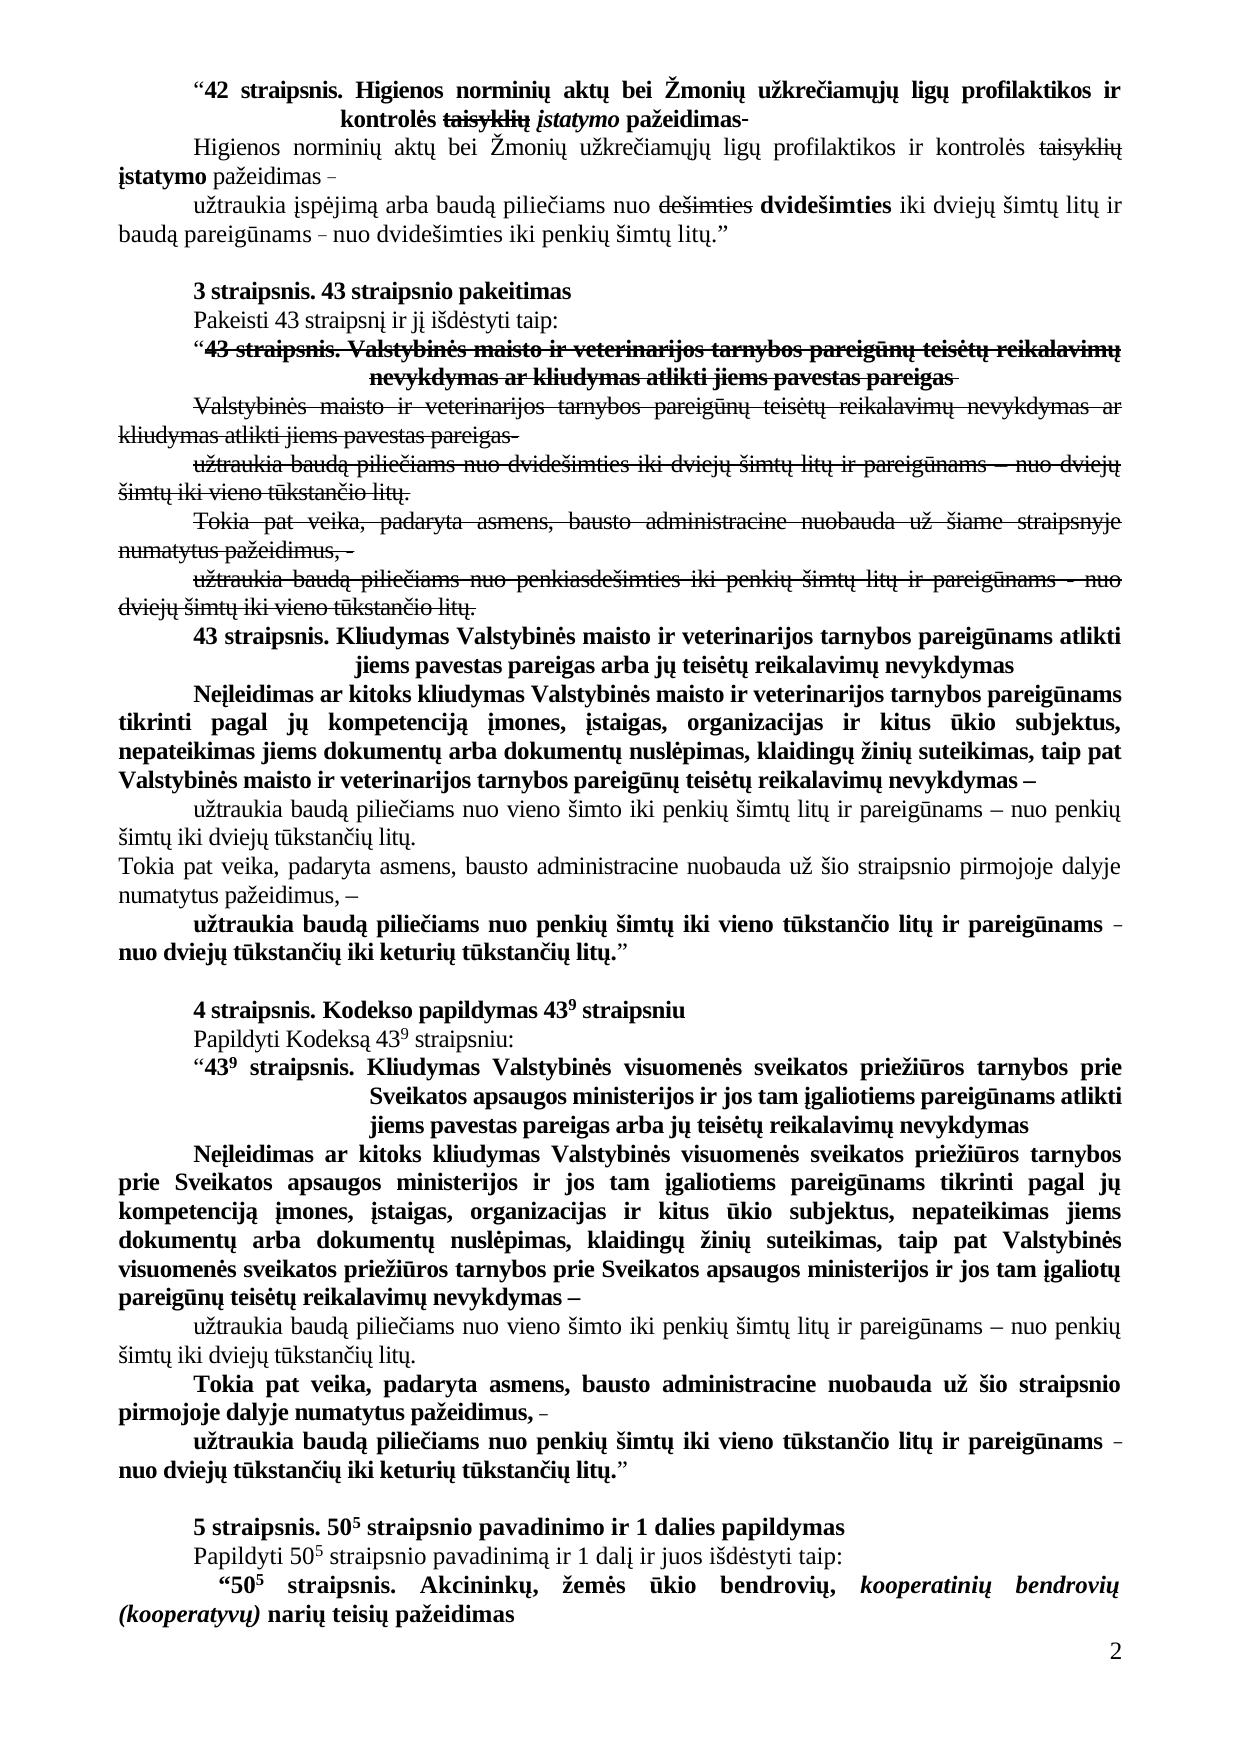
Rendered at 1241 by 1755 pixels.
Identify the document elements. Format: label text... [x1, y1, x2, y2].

text “42 straipsnis. Higienos norminių aktų bei Žmonių užkrečiamųjų ligų profilaktikos ir kontrolės taisyklių įstatymo pažeidimas [193, 75, 1122, 132]
text Valstybinės maisto ir veterinarijos tarnybos pareigūnų teisėtų reikalavimų nevykdymas ar kliudymas atlikti jiems pavestas pareigas- [118, 391, 1122, 449]
text Higienos norminių aktų bei Žmonių užkrečiamųjų ligų profilaktikos ir kontrolės taisyklių įstatymo pažeidimas _ [118, 132, 1122, 190]
text Tokia pat veika, padaryta asmens, bausto administracine nuobauda už šio straipsnio pirmojoje dalyje numatytus pažeidimus, – [118, 851, 1122, 909]
text “43 straipsnis. Valstybinės maisto ir veterinarijos tarnybos pareigūnų teisėtų reikalavimų nevykdymas ar kliudymas atlikti jiems pavestas pareigas [193, 334, 1122, 391]
text 3 straipsnis. 43 straipsnio pakeitimas [118, 276, 1122, 305]
text užtraukia įspėjimą arba baudą piliečiams nuo dešimties dvidešimties iki dviejų šimtų litų ir baudą pareigūnams _ nuo dvidešimties iki penkių šimtų litų.” [118, 190, 1122, 247]
text 43 straipsnis. Kliudymas Valstybinės maisto ir veterinarijos tarnybos pareigūnams atlikti jiems pavestas pareigas arba jų teisėtų reikalavimų nevykdymas [193, 621, 1122, 679]
text 5 straipsnis. 505 straipsnio pavadinimo ir 1 dalies papildymas [118, 1512, 1122, 1541]
text Papildyti Kodeksą 439 straipsniu: [118, 1024, 1122, 1052]
text Tokia pat veika, padaryta asmens, bausto administracine nuobauda už šio straipsnio pirmojoje dalyje numatytus pažeidimus, _ [118, 1369, 1122, 1426]
text “439 straipsnis. Kliudymas Valstybinės visuomenės sveikatos priežiūros tarnybos prie Sveikatos apsaugos ministerijos ir jos tam įgaliotiems pareigūnams atlikti jiems pavestas pareigas arba jų teisėtų reikalavimų nevykdymas [193, 1052, 1122, 1139]
text užtraukia baudą piliečiams nuo penkių šimtų iki vieno tūkstančio litų ir pareigūnams _ nuo dviejų tūkstančių iki keturių tūkstančių litų.” [118, 1426, 1122, 1484]
text Pakeisti 43 straipsnį ir jį išdėstyti taip: [118, 305, 1122, 334]
text Neįleidimas ar kitoks kliudymas Valstybinės visuomenės sveikatos priežiūros tarnybos prie Sveikatos apsaugos ministerijos ir jos tam įgaliotiems pareigūnams tikrinti pagal jų kompetenciją įmones, įstaigas, organizacijas ir kitus ūkio subjektus, nepateikimas jiems dokumentų arba dokumentų nuslėpimas, klaidingų žinių suteikimas, taip pat Valstybinės visuomenės sveikatos priežiūros tarnybos prie Sveikatos apsaugos ministerijos ir jos tam įgaliotų pareigūnų teisėtų reikalavimų nevykdymas – [118, 1139, 1122, 1311]
text Tokia pat veika, padaryta asmens, bausto administracine nuobauda už šiame straipsnyje numatytus pažeidimus, - [118, 506, 1122, 564]
text užtraukia baudą piliečiams nuo penkiasdešimties iki penkių šimtų litų ir pareigūnams - nuo dviejų šimtų iki vieno tūkstančio litų. [118, 564, 1122, 621]
text užtraukia baudą piliečiams nuo vieno šimto iki penkių šimtų litų ir pareigūnams – nuo penkių šimtų iki dviejų tūkstančių litų. [118, 1311, 1122, 1369]
text Neįleidimas ar kitoks kliudymas Valstybinės maisto ir veterinarijos tarnybos pareigūnams tikrinti pagal jų kompetenciją įmones, įstaigas, organizacijas ir kitus ūkio subjektus, nepateikimas jiems dokumentų arba dokumentų nuslėpimas, klaidingų žinių suteikimas, taip pat Valstybinės maisto ir veterinarijos tarnybos pareigūnų teisėtų reikalavimų nevykdymas – [118, 679, 1122, 794]
text užtraukia baudą piliečiams nuo dvidešimties iki dviejų šimtų litų ir pareigūnams – nuo dviejų šimtų iki vieno tūkstančio litų. [118, 449, 1122, 506]
text “505 straipsnis. Akcininkų, žemės ūkio bendrovių, kooperatinių bendrovių (kooperatyvų) narių teisių pažeidimas [118, 1570, 1122, 1627]
text Papildyti 505 straipsnio pavadinimą ir 1 dalį ir juos išdėstyti taip: [118, 1541, 1122, 1570]
text užtraukia baudą piliečiams nuo vieno šimto iki penkių šimtų litų ir pareigūnams – nuo penkių šimtų iki dviejų tūkstančių litų. [118, 794, 1122, 851]
text užtraukia baudą piliečiams nuo penkių šimtų iki vieno tūkstančio litų ir pareigūnams _ nuo dviejų tūkstančių iki keturių tūkstančių litų.” [118, 909, 1122, 966]
text 4 straipsnis. Kodekso papildymas 439 straipsniu [118, 995, 1122, 1024]
